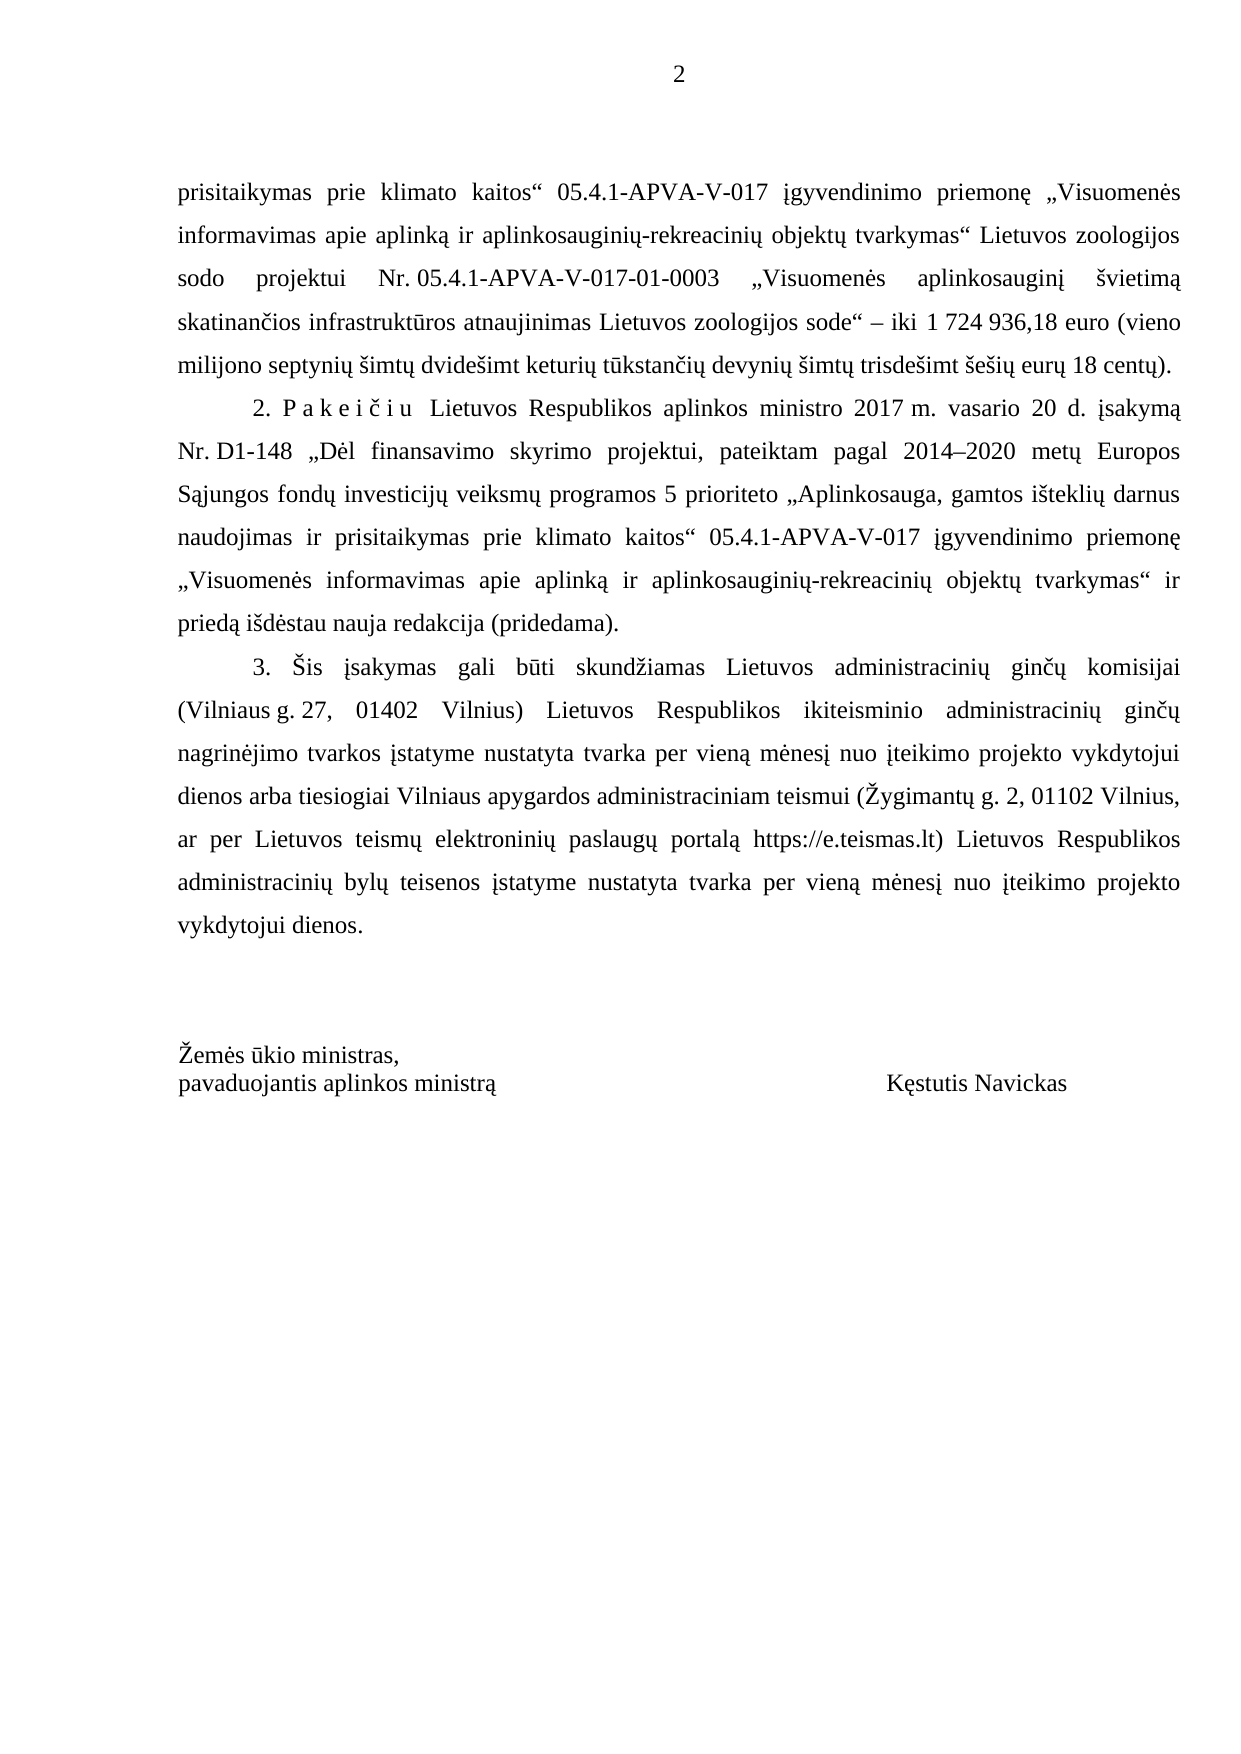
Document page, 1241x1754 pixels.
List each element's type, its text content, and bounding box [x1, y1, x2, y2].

text 3. Šis įsakymas gali būti skundžiamas Lietuvos administracinių ginčų komisijai (Vilniaus g. 27, 01402 Vilnius) Lietuvos Respublikos ikiteisminio administracinių ginčų nagrinėjimo tvarkos įstatyme nustatyta tvarka per vieną mėnesį nuo įteikimo projekto vykdytojui dienos arba tiesiogiai Vilniaus apygardos administraciniam teismui (Žygimantų g. 2, 01102 Vilnius, ar per Lietuvos teismų elektroninių paslaugų portalą https://e.teismas.lt) Lietuvos Respublikos administracinių bylų teisenos įstatyme nustatyta tvarka per vieną mėnesį nuo įteikimo projekto vykdytojui dienos. [177, 652, 1181, 939]
text pavaduojantis aplinkos ministrą Kęstutis Navickas [178, 1068, 1178, 1097]
text Žemės ūkio ministras, [178, 1040, 1178, 1068]
text prisitaikymas prie klimato kaitos“ 05.4.1-APVA-V-017 įgyvendinimo priemonę „Visuomenės informavimas apie aplinką ir aplinkosauginių-rekreacinių objektų tvarkymas“ Lietuvos zoologijos sodo projektui Nr. 05.4.1-APVA-V-017-01-0003 „Visuomenės aplinkosauginį švietimą skatinančios infrastruktūros atnaujinimas Lietuvos zoologijos sode“ – iki 1 724 936,18 euro (vieno milijono septynių šimtų dvidešimt keturių tūkstančių devynių šimtų trisdešimt šešių eurų 18 centų). [177, 177, 1181, 378]
text 2. Pakeičiu Lietuvos Respublikos aplinkos ministro 2017 m. vasario 20 d. įsakymą Nr. D1-148 „Dėl finansavimo skyrimo projektui, pateiktam pagal 2014–2020 metų Europos Sąjungos fondų investicijų veiksmų programos 5 prioriteto „Aplinkosauga, gamtos išteklių darnus naudojimas ir prisitaikymas prie klimato kaitos“ 05.4.1-APVA-V-017 įgyvendinimo priemonę „Visuomenės informavimas apie aplinką ir aplinkosauginių-rekreacinių objektų tvarkymas“ ir priedą išdėstau nauja redakcija (pridedama). [177, 393, 1181, 637]
